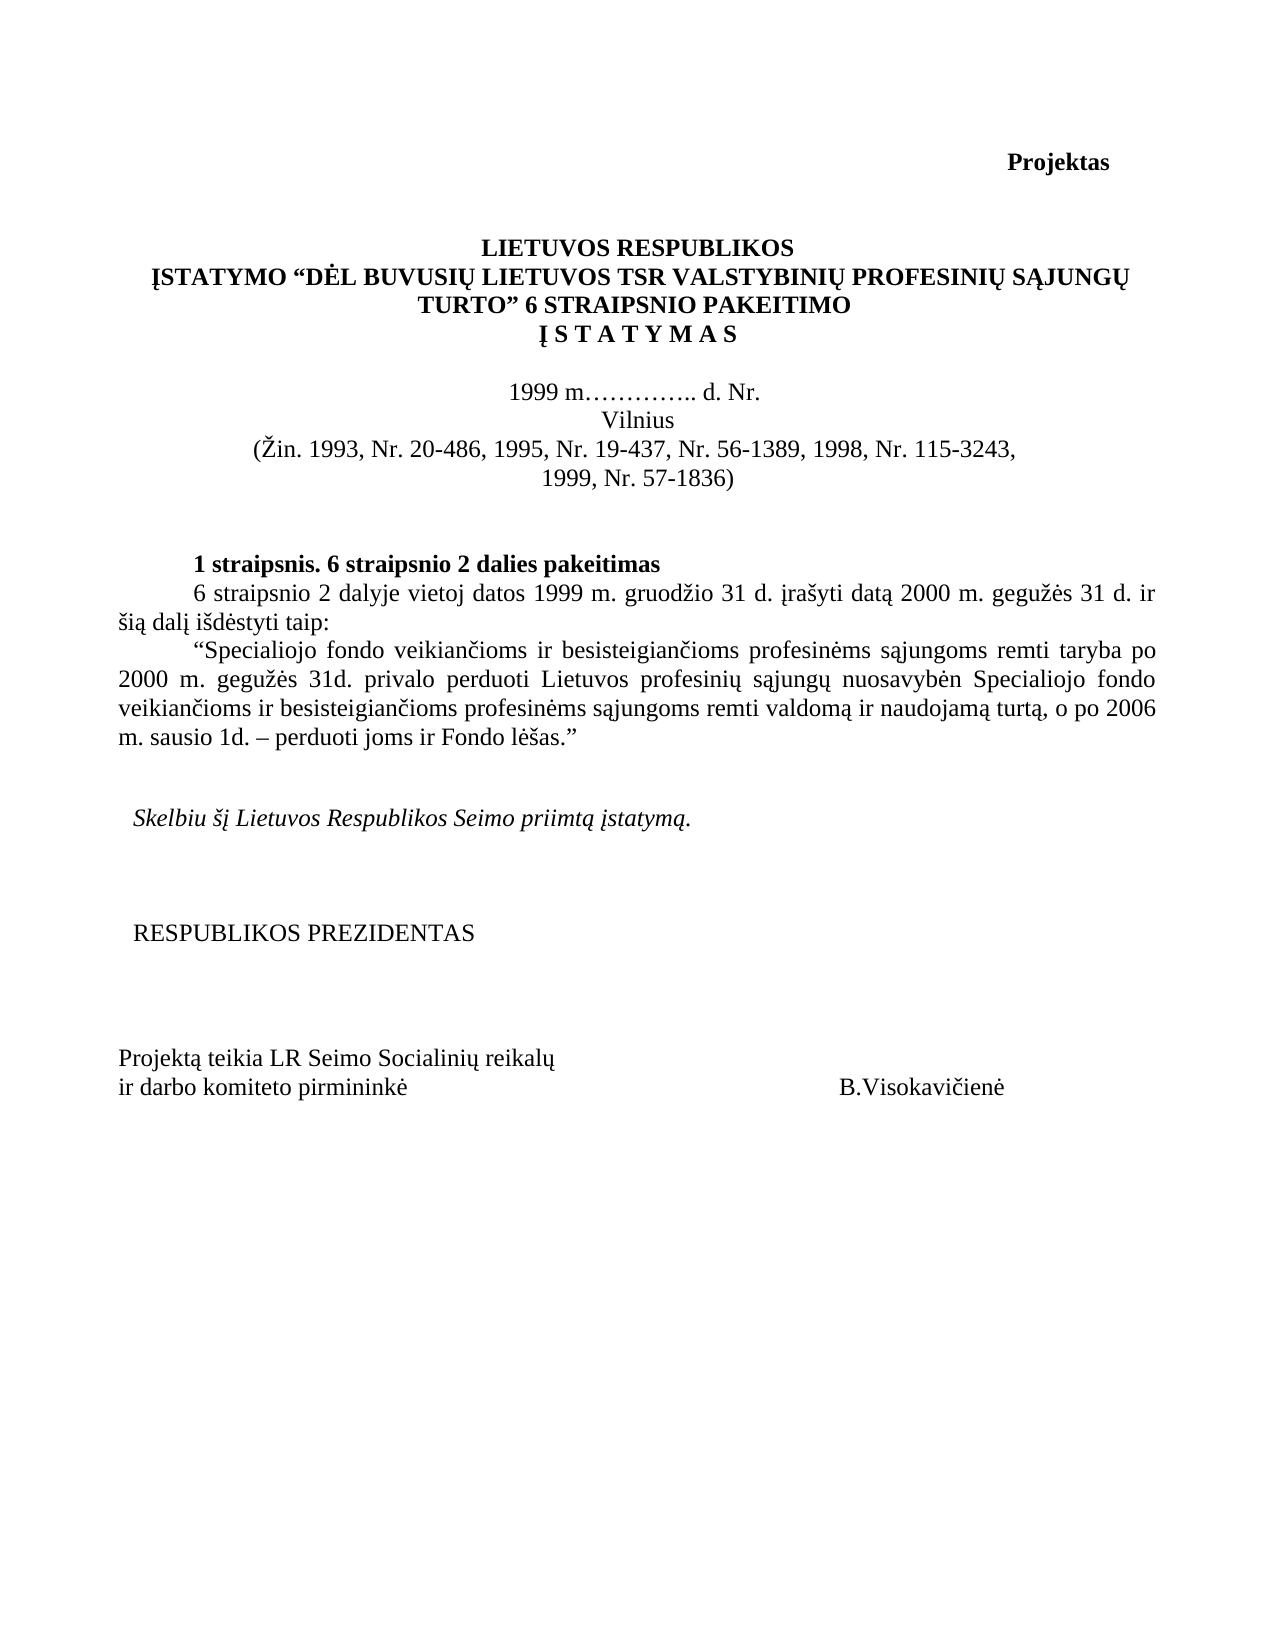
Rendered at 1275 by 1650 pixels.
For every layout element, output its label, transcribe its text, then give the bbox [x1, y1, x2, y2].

text Vilnius [118, 406, 1157, 434]
text RESPUBLIKOS PREZIDENTAS [133, 918, 1157, 947]
text “Specialiojo fondo veikiančioms ir besisteigiančioms profesinėms sąjungoms remti taryba po 2000 m. gegužės 31d. privalo perduoti Lietuvos profesinių sąjungų nuosavybėn Specialiojo fondo veikiančioms ir besisteigiančioms profesinėms sąjungoms remti valdomą ir naudojamą turtą, o po 2006 m. sausio 1d. – perduoti joms ir Fondo lėšas.” [118, 636, 1157, 751]
text Skelbiu šį Lietuvos Respublikos Seimo priimtą įstatymą. [133, 803, 1157, 832]
text (Žin. 1993, Nr. 20-486, 1995, Nr. 19-437, Nr. 56-1389, 1998, Nr. 115-3243, [118, 434, 1157, 463]
text Įstatymo “Dėl buvusių Lietuvos TSR valstybinių profesinių sąjungų turto” 6 straipsnio pakeitimo [118, 262, 1157, 319]
text Projektas [118, 147, 1157, 176]
text 1999, Nr. 57-1836) [118, 463, 1157, 492]
text į s t a t y m a s [118, 319, 1157, 348]
text Projektą teikia LR Seimo Socialinių reikalų [118, 1043, 1157, 1072]
text ir darbo komiteto pirmininkė B.Visokavičienė [118, 1072, 1157, 1101]
text 1 straipsnis. 6 straipsnio 2 dalies pakeitimas [118, 549, 1157, 578]
text 6 straipsnio 2 dalyje vietoj datos 1999 m. gruodžio 31 d. įrašyti datą 2000 m. gegužės 31 d. ir šią dalį išdėstyti taip: [118, 578, 1157, 636]
text 1999 m………….. d. Nr. [118, 377, 1157, 406]
text Lietuvos Respublikos [118, 233, 1157, 262]
